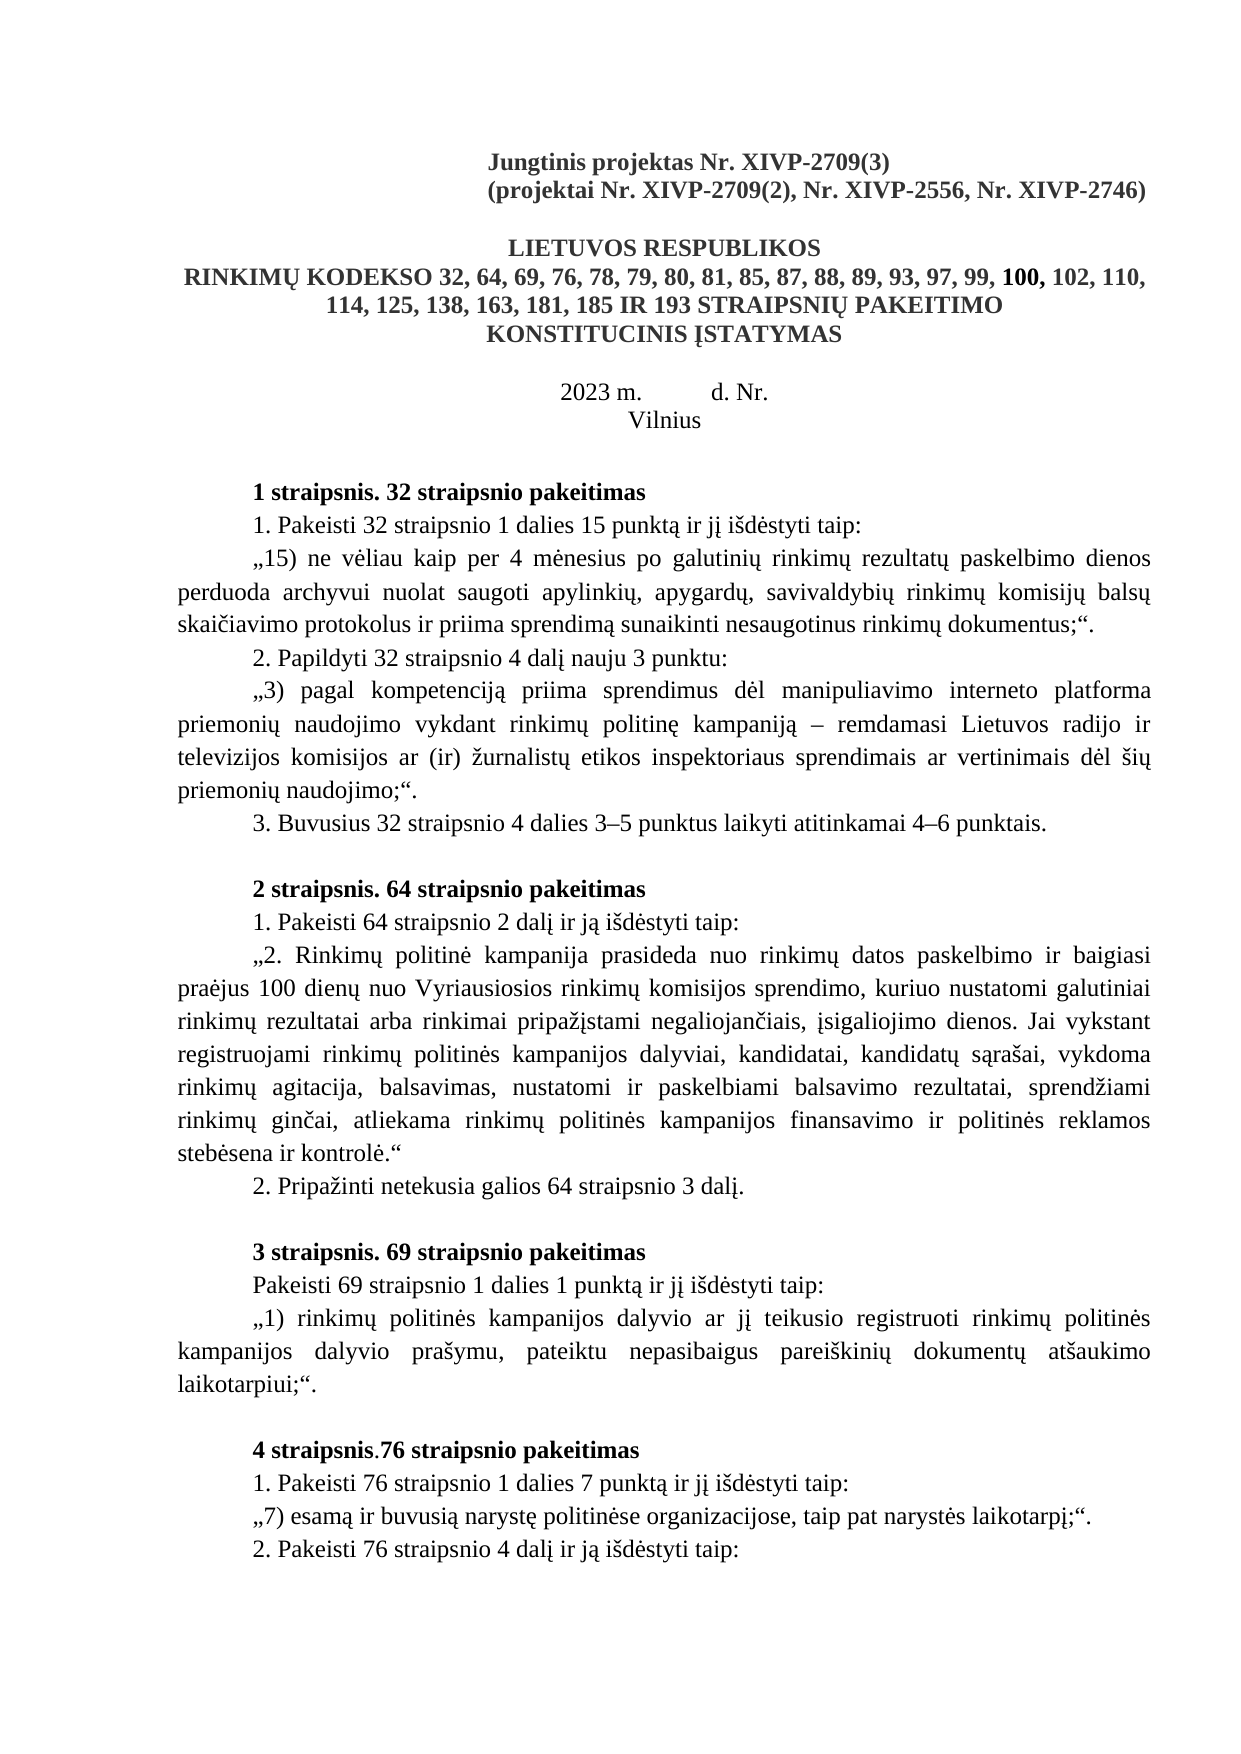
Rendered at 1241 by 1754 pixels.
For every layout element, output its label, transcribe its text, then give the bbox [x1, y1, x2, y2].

text 2. Pripažinti netekusia galios 64 straipsnio 3 dalį. [177, 1171, 1152, 1200]
text „1) rinkimų politinės kampanijos dalyvio ar jį teikusio registruoti rinkimų politinės kampanijos dalyvio prašymu, pateiktu nepasibaigus pareiškinių dokumentų atšaukimo laikotarpiui;“. [177, 1303, 1152, 1398]
text „3) pagal kompetenciją priima sprendimus dėl manipuliavimo interneto platforma priemonių naudojimo vykdant rinkimų politinę kampaniją – remdamasi Lietuvos radijo ir televizijos komisijos ar (ir) žurnalistų etikos inspektoriaus sprendimais ar vertinimais dėl šių priemonių naudojimo;“. [177, 676, 1152, 803]
text 4 straipsnis.76 straipsnio pakeitimas [177, 1435, 1152, 1464]
text 2023 m. d. Nr. [177, 377, 1152, 406]
text 3. Buvusius 32 straipsnio 4 dalies 3–5 punktus laikyti atitinkamai 4–6 punktais. [177, 808, 1152, 836]
text Pakeisti 69 straipsnio 1 dalies 1 punktą ir jį išdėstyti taip: [177, 1270, 1152, 1299]
text „7) esamą ir buvusią narystę politinėse organizacijose, taip pat narystės laikotarpį;“. [177, 1501, 1152, 1530]
text KONSTITUCINIS ĮSTATYMAS [177, 319, 1152, 348]
text 2. Papildyti 32 straipsnio 4 dalį nauju 3 punktu: [177, 643, 1152, 671]
text 1. Pakeisti 32 straipsnio 1 dalies 15 punktą ir jį išdėstyti taip: [177, 511, 1152, 539]
text 2 straipsnis. 64 straipsnio pakeitimas [177, 874, 1152, 902]
text 1. Pakeisti 76 straipsnio 1 dalies 7 punktą ir jį išdėstyti taip: [177, 1468, 1152, 1497]
text „2. Rinkimų politinė kampanija prasideda nuo rinkimų datos paskelbimo ir baigiasi praėjus 100 dienų nuo Vyriausiosios rinkimų komisijos sprendimo, kuriuo nustatomi galutiniai rinkimų rezultatai arba rinkimai pripažįstami negaliojančiais, įsigaliojimo dienos. Jai vykstant registruojami rinkimų politinės kampanijos dalyviai, kandidatai, kandidatų sąrašai, vykdoma rinkimų agitacija, balsavimas, nustatomi ir paskelbiami balsavimo rezultatai, sprendžiami rinkimų ginčai, atliekama rinkimų politinės kampanijos finansavimo ir politinės reklamos stebėsena ir kontrolė.“ [177, 940, 1152, 1167]
text LIETUVOS RESPUBLIKOS [177, 233, 1152, 262]
text 1 straipsnis. 32 straipsnio pakeitimas [177, 477, 1152, 506]
text „15) ne vėliau kaip per 4 mėnesius po galutinių rinkimų rezultatų paskelbimo dienos perduoda archyvui nuolat saugoti apylinkių, apygardų, savivaldybių rinkimų komisijų balsų skaičiavimo protokolus ir priima sprendimą sunaikinti nesaugotinus rinkimų dokumentus;“. [177, 543, 1152, 638]
text 3 straipsnis. 69 straipsnio pakeitimas [177, 1237, 1152, 1266]
text RINKIMŲ KODEKSO 32, 64, 69, 76, 78, 79, 80, 81, 85, 87, 88, 89, 93, 97, 99, 100, 102, 110, 114, 125, 138, 163, 181, 185 IR 193 STRAIPSNIŲ PAKEITIMO [177, 262, 1152, 319]
text 1. Pakeisti 64 straipsnio 2 dalį ir ją išdėstyti taip: [177, 907, 1152, 936]
text (projektai Nr. XIVP-2709(2), Nr. XIVP-2556, Nr. XIVP-2746) [177, 176, 1152, 204]
text Vilnius [177, 406, 1152, 434]
text 2. Pakeisti 76 straipsnio 4 dalį ir ją išdėstyti taip: [177, 1534, 1152, 1563]
text Jungtinis projektas Nr. XIVP-2709(3) [487, 147, 1152, 176]
